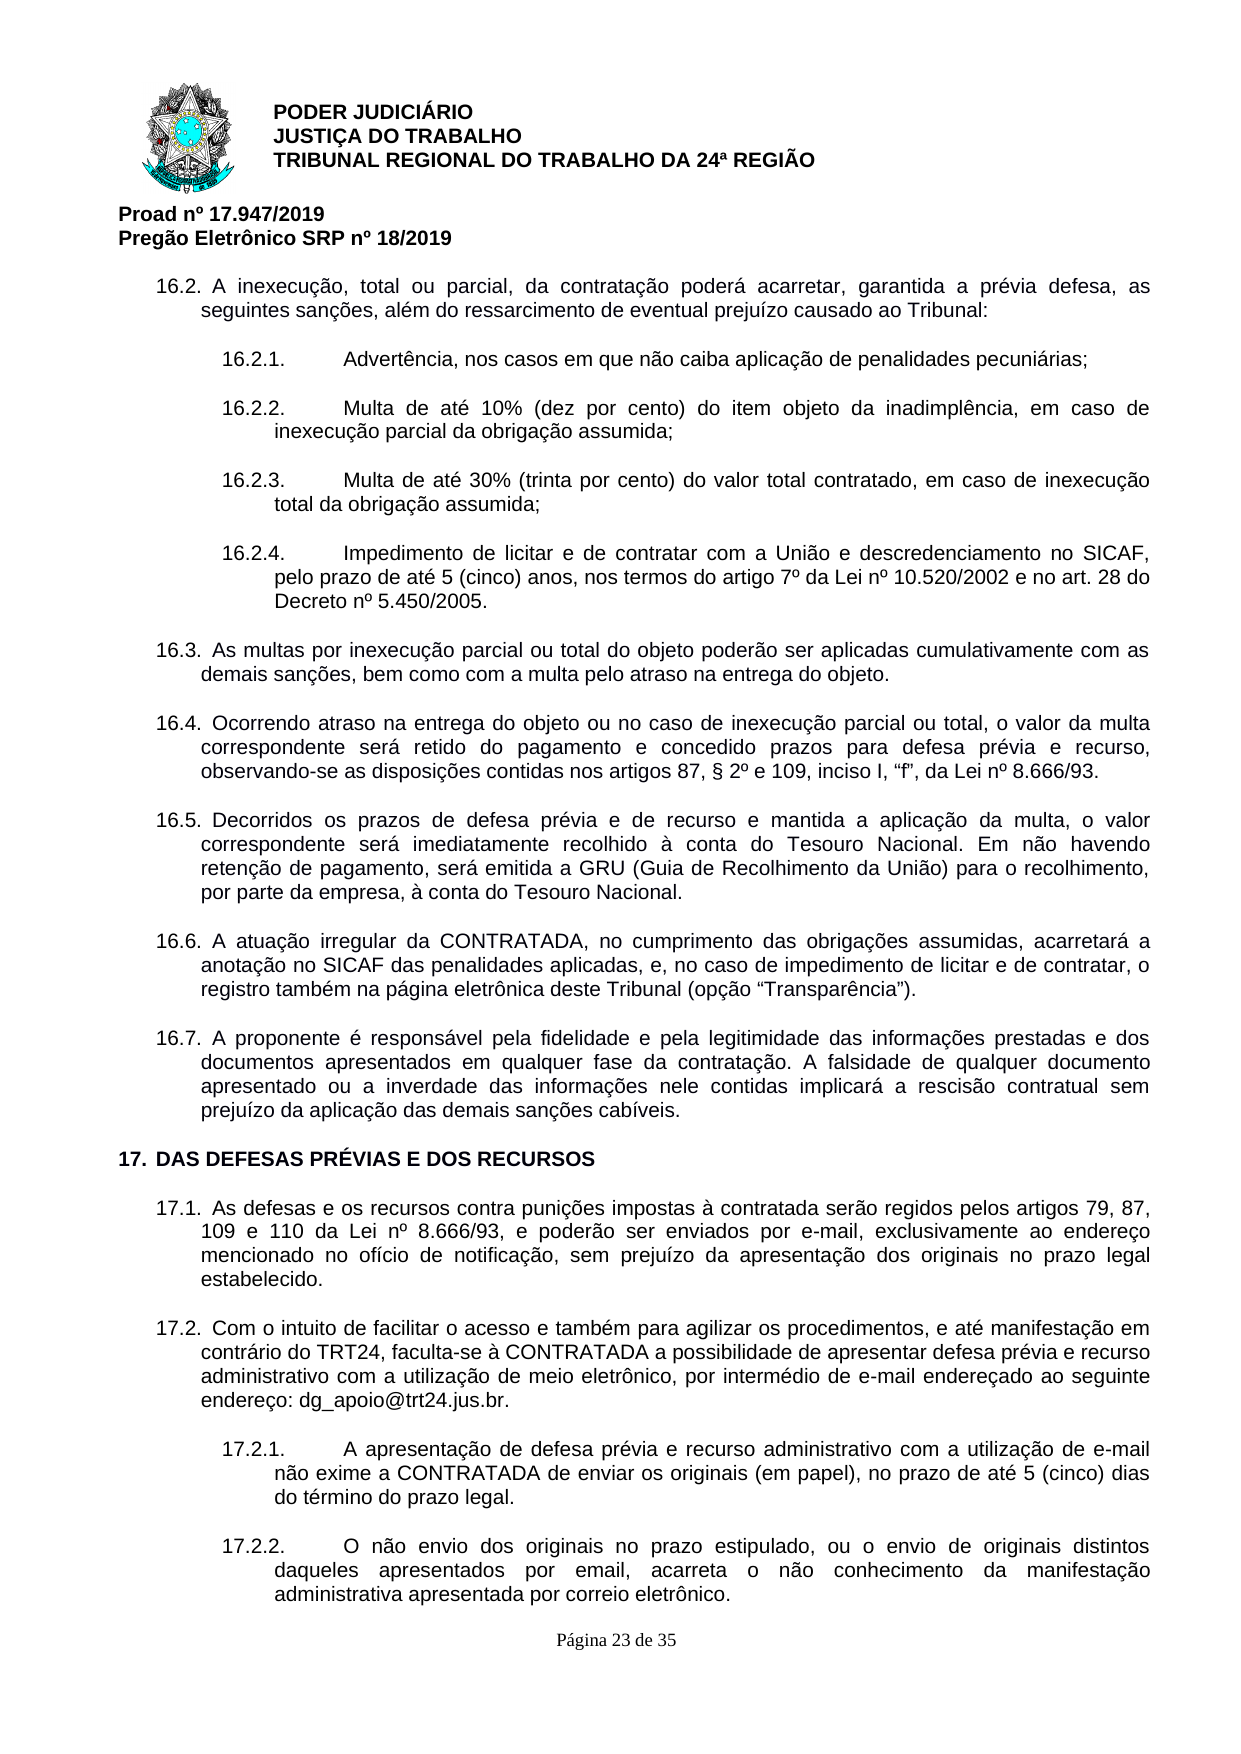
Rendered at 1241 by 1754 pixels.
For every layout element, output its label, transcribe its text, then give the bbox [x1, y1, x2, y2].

list Impedimento de licitar e de contratar com a União e descredenciamento no SICAF, pelo prazo de até 5 (cinco) anos, nos termos do artigo 7º da Lei nº 10.520/2002 e no art. 28 do Decreto nº 5.450/2005. [222, 541, 1152, 613]
list As defesas e os recursos contra punições impostas à contratada serão regidos pelos artigos 79, 87, 109 e 110 da Lei nº 8.666/93, e poderão ser enviados por e-mail, exclusivamente ao endereço mencionado no ofício de notificação, sem prejuízo da apresentação dos originais no prazo legal estabelecido. [156, 1195, 1152, 1291]
list A atuação irregular da CONTRATADA, no cumprimento das obrigações assumidas, acarretará a anotação no SICAF das penalidades aplicadas, e, no caso de impedimento de licitar e de contratar, o registro também na página eletrônica deste Tribunal (opção “Transparência”). [156, 929, 1152, 1001]
list Multa de até 10% (dez por cento) do item objeto da inadimplência, em caso de inexecução parcial da obrigação assumida; [222, 395, 1152, 443]
list Multa de até 30% (trinta por cento) do valor total contratado, em caso de inexecução total da obrigação assumida; [222, 468, 1152, 516]
list Advertência, nos casos em que não caiba aplicação de penalidades pecuniárias; [222, 346, 1152, 370]
list A inexecução, total ou parcial, da contratação poderá acarretar, garantida a prévia defesa, as seguintes sanções, além do ressarcimento de eventual prejuízo causado ao Tribunal: [156, 273, 1152, 321]
list Decorridos os prazos de defesa prévia e de recurso e mantida a aplicação da multa, o valor correspondente será imediatamente recolhido à conta do Tesouro Nacional. Em não havendo retenção de pagamento, será emitida a GRU (Guia de Recolhimento da União) para o recolhimento, por parte da empresa, à conta do Tesouro Nacional. [156, 808, 1152, 904]
list Com o intuito de facilitar o acesso e também para agilizar os procedimentos, e até manifestação em contrário do TRT24, faculta-se à CONTRATADA a possibilidade de apresentar defesa prévia e recurso administrativo com a utilização de meio eletrônico, por intermédio de e-mail endereçado ao seguinte endereço: dg_apoio@trt24.jus.br. [156, 1316, 1152, 1412]
list DAS DEFESAS PRÉVIAS E DOS RECURSOS [118, 1146, 1152, 1170]
list A apresentação de defesa prévia e recurso administrativo com a utilização de e-mail não exime a CONTRATADA de enviar os originais (em papel), no prazo de até 5 (cinco) dias do término do prazo legal. [222, 1437, 1152, 1509]
list A proponente é responsável pela fidelidade e pela legitimidade das informações prestadas e dos documentos apresentados em qualquer fase da contratação. A falsidade de qualquer documento apresentado ou a inverdade das informações nele contidas implicará a rescisão contratual sem prejuízo da aplicação das demais sanções cabíveis. [156, 1026, 1152, 1121]
picture [141, 82, 236, 194]
list O não envio dos originais no prazo estipulado, ou o envio de originais distintos daqueles apresentados por email, acarreta o não conhecimento da manifestação administrativa apresentada por correio eletrônico. [222, 1534, 1152, 1606]
list Ocorrendo atraso na entrega do objeto ou no caso de inexecução parcial ou total, o valor da multa correspondente será retido do pagamento e concedido prazos para defesa prévia e recurso, observando-se as disposições contidas nos artigos 87, § 2º e 109, inciso I, “f”, da Lei nº 8.666/93. [156, 711, 1152, 783]
list As multas por inexecução parcial ou total do objeto poderão ser aplicadas cumulativamente com as demais sanções, bem como com a multa pelo atraso na entrega do objeto. [156, 638, 1152, 686]
